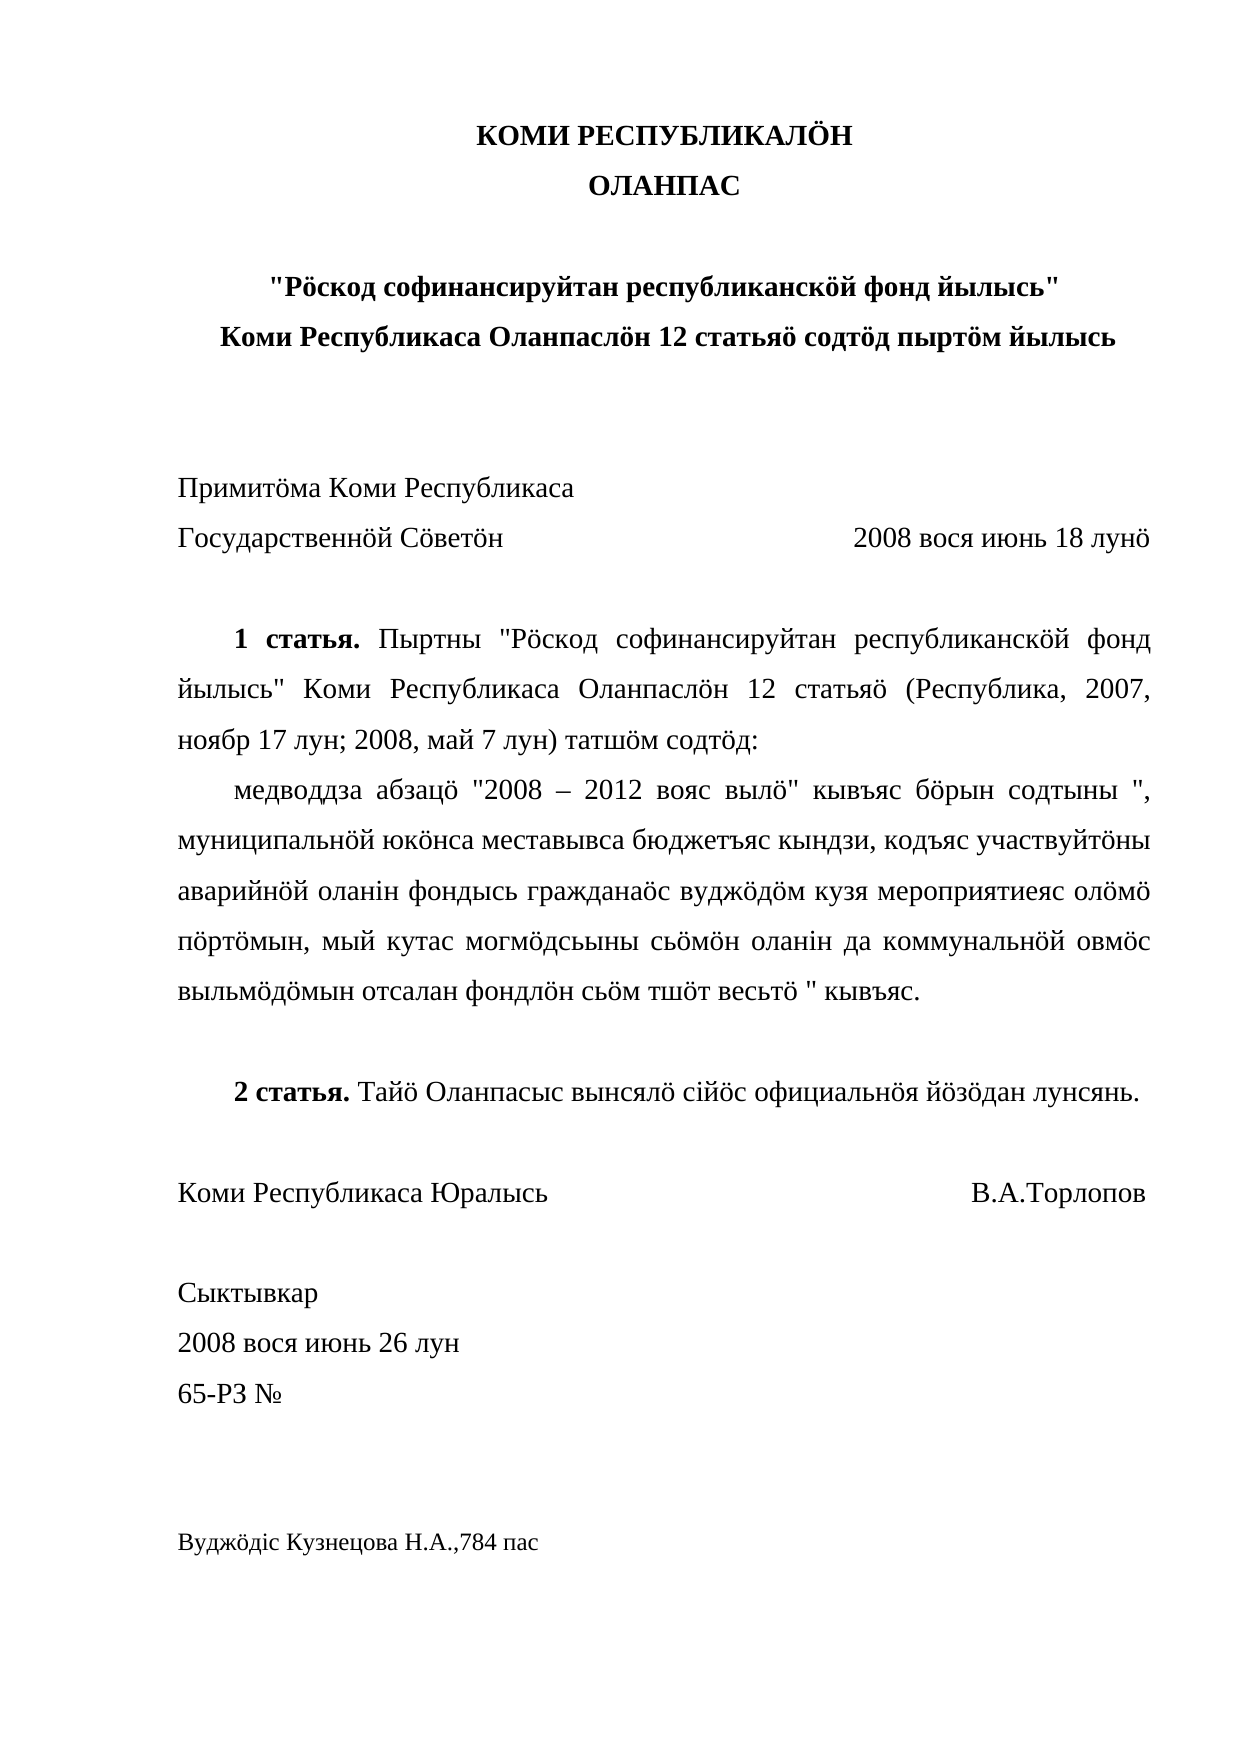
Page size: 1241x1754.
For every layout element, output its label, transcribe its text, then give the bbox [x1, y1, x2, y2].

text медводдза абзацö "2008 – 2012 вояс вылö" кывъяс бöрын содтыны ", муниципальнöй юкöнса меставывса бюджетъяс кындзи, кодъяс участвуйтöны аварийнöй оланін фондысь гражданаöс вуджöдöм кузя мероприятиеяс олöмö пöртöмын, мый кутас могмöдсьыны сьöмöн оланін да коммунальнöй овмöс выльмöдöмын отсалан фондлöн сьöм тшöт весьтö " кывъяс. [177, 772, 1152, 1007]
text "Рöскод софинансируйтан республиканскöй фонд йылысь" [177, 269, 1152, 303]
text Примитöма Коми Республикаса [177, 470, 1152, 504]
text Государственнöй Сöветöн 2008 вося июнь 18 лунö [177, 521, 1152, 554]
text Коми Республикаса Юралысь В.А.Торлопов [177, 1175, 1152, 1208]
text КОМИ РЕСПУБЛИКАЛÖН ОЛАНПАС [177, 118, 1152, 202]
text 65-РЗ № [177, 1376, 1152, 1409]
text 1 статья. Пыртны "Рöскод софинансируйтан республиканскöй фонд йылысь" Коми Республикаса Оланпаслöн 12 статьяö (Республика, 2007, ноябр 17 лун; 2008, май 7 лун) татшöм содтöд: [177, 621, 1152, 755]
text 2008 вося июнь 26 лун [177, 1326, 1152, 1359]
text 2 статья. Тайö Оланпасыс вынсялö сійöс официальнöя йöзöдан лунсянь. [177, 1074, 1152, 1108]
text Сыктывкар [177, 1275, 1152, 1309]
text Вуджöдіс Кузнецова Н.А.,784 пас [177, 1527, 1152, 1556]
text Коми Республикаса Оланпаслöн 12 статьяö содтöд пыртöм йылысь [177, 319, 1152, 353]
